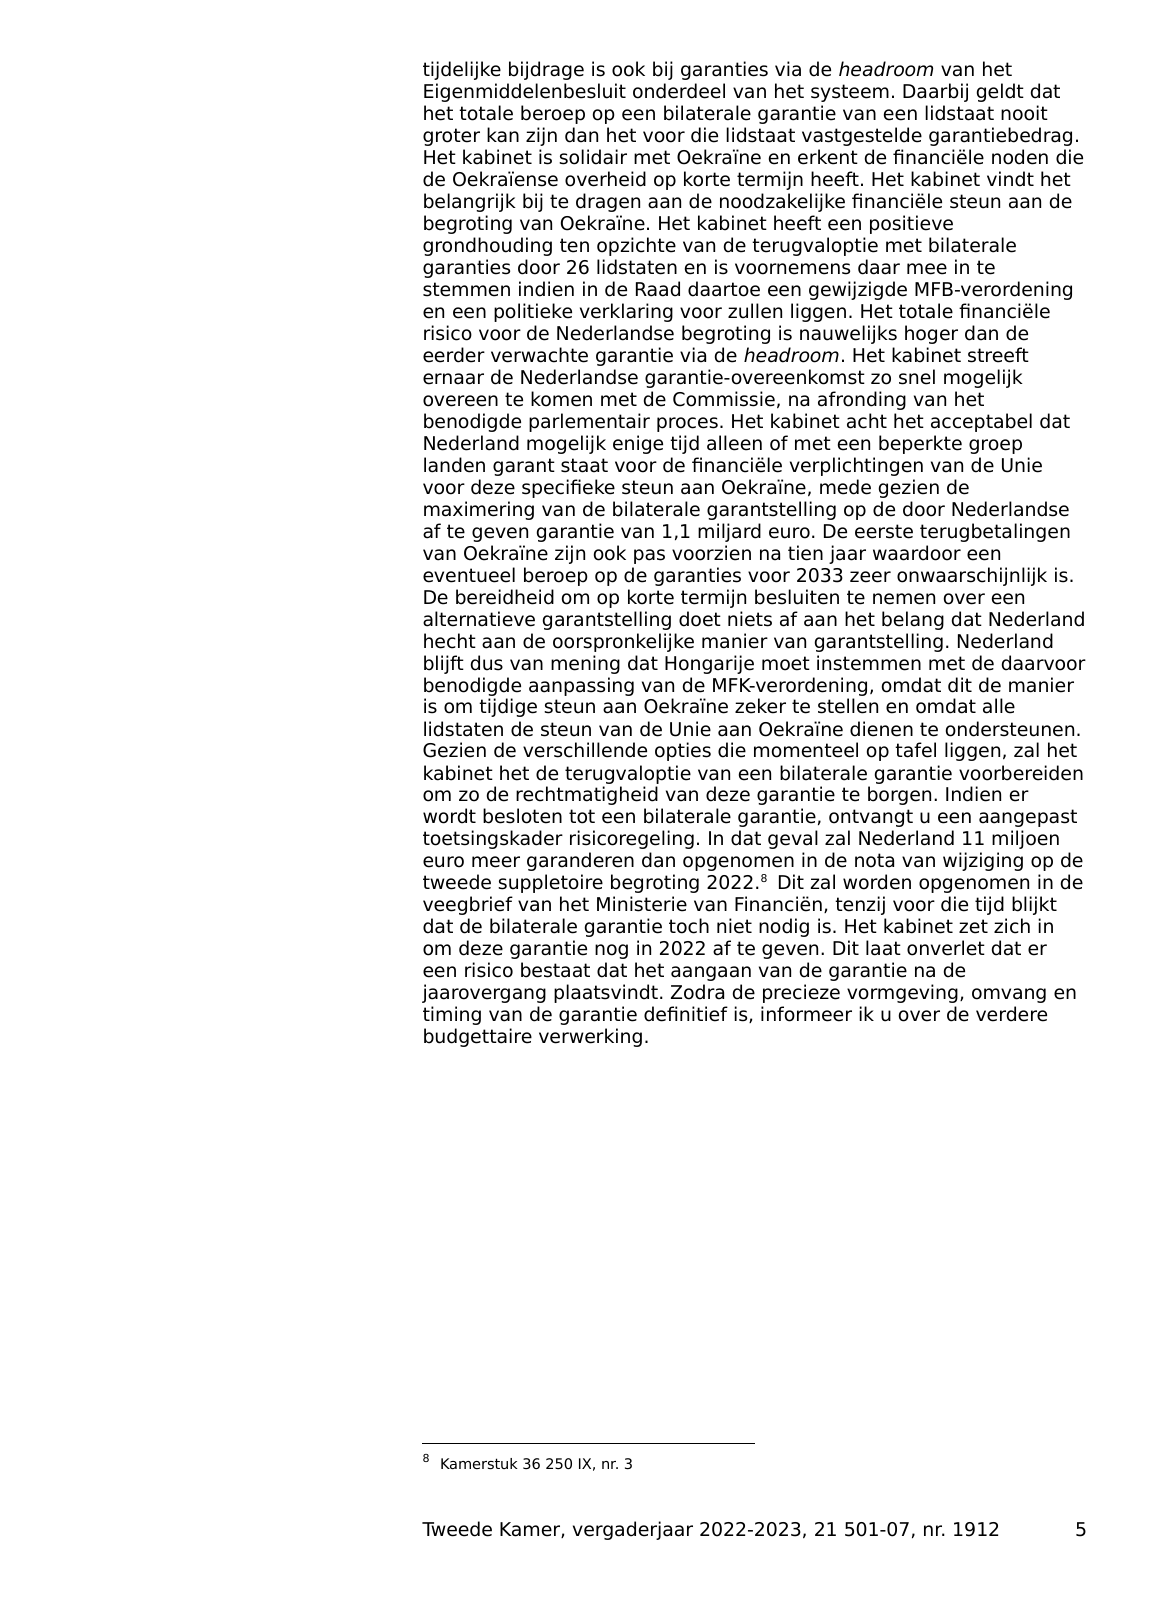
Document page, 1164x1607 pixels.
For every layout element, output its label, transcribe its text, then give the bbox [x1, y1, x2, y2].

text Kamerstuk 36 250 IX, nr. 3 [422, 1452, 1087, 1474]
text Het kabinet is solidair met Oekraïne en erkent de financiële noden die de Oekraïense overheid op korte termijn heeft. Het kabinet vindt het belangrijk bij te dragen aan de noodzakelijke financiële steun aan de begroting van Oekraïne. Het kabinet heeft een positieve grondhouding ten opzichte van de terugvaloptie met bilaterale garanties door 26 lidstaten en is voornemens daar mee in te stemmen indien in de Raad daartoe een gewijzigde MFB-verordening en een politieke verklaring voor zullen liggen. Het totale financiële risico voor de Nederlandse begroting is nauwelijks hoger dan de eerder verwachte garantie via de headroom. Het kabinet streeft ernaar de Nederlandse garantie-overeenkomst zo snel mogelijk overeen te komen met de Commissie, na afronding van het benodigde parlementair proces. Het kabinet acht het acceptabel dat Nederland mogelijk enige tijd alleen of met een beperkte groep landen garant staat voor de financiële verplichtingen van de Unie voor deze specifieke steun aan Oekraïne, mede gezien de maximering van de bilaterale garantstelling op de door Nederlandse af te geven garantie van 1,1 miljard euro. De eerste terugbetalingen van Oekraïne zijn ook pas voorzien na tien jaar waardoor een eventueel beroep op de garanties voor 2033 zeer onwaarschijnlijk is. De bereidheid om op korte termijn besluiten te nemen over een alternatieve garantstelling doet niets af aan het belang dat Nederland hecht aan de oorspronkelijke manier van garantstelling. Nederland blijft dus van mening dat Hongarije moet instemmen met de daarvoor benodigde aanpassing van de MFK-verordening, omdat dit de manier is om tijdige steun aan Oekraïne zeker te stellen en omdat alle lidstaten de steun van de Unie aan Oekraïne dienen te ondersteunen. [422, 147, 1087, 740]
text Gezien de verschillende opties die momenteel op tafel liggen, zal het kabinet het de terugvaloptie van een bilaterale garantie voorbereiden om zo de rechtmatigheid van deze garantie te borgen. Indien er wordt besloten tot een bilaterale garantie, ontvangt u een aangepast toetsingskader risicoregeling. In dat geval zal Nederland 11 miljoen euro meer garanderen dan opgenomen in de nota van wijziging op de tweede suppletoire begroting 2022. Dit zal worden opgenomen in de veegbrief van het Ministerie van Financiën, tenzij voor die tijd blijkt dat de bilaterale garantie toch niet nodig is. Het kabinet zet zich in om deze garantie nog in 2022 af te geven. Dit laat onverlet dat er een risico bestaat dat het aangaan van de garantie na de jaarovergang plaatsvindt. Zodra de precieze vormgeving, omvang en timing van de garantie definitief is, informeer ik u over de verdere budgettaire verwerking. [422, 740, 1087, 1048]
text tijdelijke bijdrage is ook bij garanties via de headroom van het Eigenmiddelenbesluit onderdeel van het systeem. Daarbij geldt dat het totale beroep op een bilaterale garantie van een lidstaat nooit groter kan zijn dan het voor die lidstaat vastgestelde garantiebedrag. [422, 59, 1087, 147]
